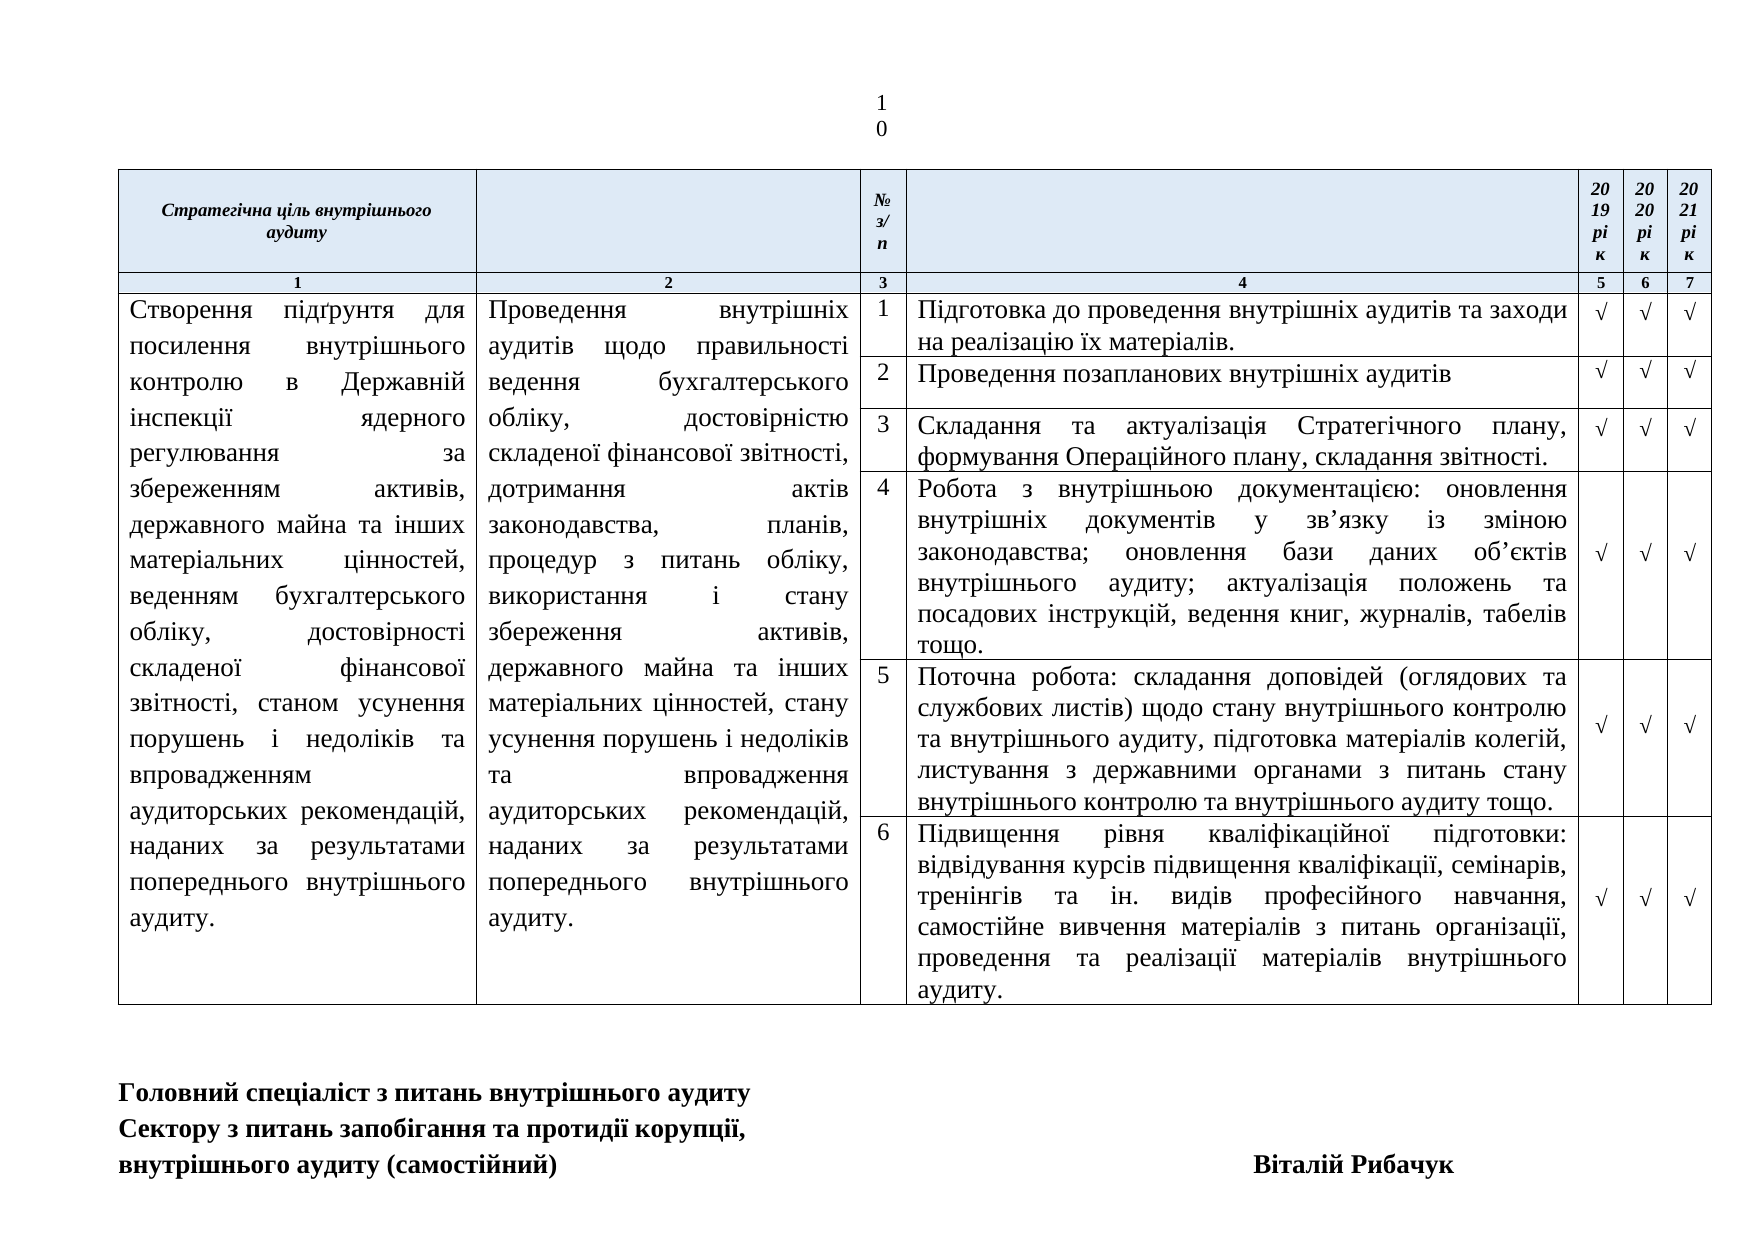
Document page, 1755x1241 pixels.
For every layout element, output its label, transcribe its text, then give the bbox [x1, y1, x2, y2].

table_header № з/п [861, 170, 906, 272]
table_cell 7 [1668, 273, 1711, 292]
text Головний спеціаліст з питань внутрішнього аудиту [118, 1076, 1636, 1107]
table_cell 4 [861, 472, 906, 659]
table_cell Підготовка до проведення внутрішніх аудитів та заходи на реалізацію їх матеріалів. [907, 294, 1578, 356]
table_cell √ [1624, 409, 1667, 471]
table_cell 5 [1579, 273, 1623, 292]
table_cell Поточна робота: складання доповідей (оглядових та службових листів) щодо стану внутрішнього контролю та внутрішнього аудиту, підготовка матеріалів колегій, листування з державними органами з питань стану внутрішнього контролю та внутрішнього аудиту тощо. [907, 660, 1578, 816]
table_cell √ [1579, 817, 1623, 1004]
table_cell 3 [861, 273, 906, 292]
table_cell 4 [907, 273, 1578, 292]
table_cell 1 [119, 273, 476, 292]
table_cell Проведення внутрішніх аудитів щодо правильності ведення бухгалтерського обліку, достовірністю складеної фінансової звітності, дотримання актів законодавства, планів, процедур з питань обліку, використання і стану збереження активів, державного майна та інших матеріальних цінностей, стану усунення порушень і недоліків та впровадження аудиторських рекомендацій, наданих за результатами попереднього внутрішнього аудиту. [477, 294, 860, 1004]
table_cell √ [1668, 817, 1711, 1004]
text Сектору з питань запобігання та протидії корупції, [118, 1112, 1636, 1143]
table_cell 5 [861, 660, 906, 816]
table_cell Підвищення рівня кваліфікаційної підготовки: відвідування курсів підвищення кваліфікації, семінарів, тренінгів та ін. видів професійного навчання, самостійне вивчення матеріалів з питань організації, проведення та реалізації матеріалів внутрішнього аудиту. [907, 817, 1578, 1004]
table_cell 2 [477, 273, 860, 292]
table_cell √ [1579, 409, 1623, 471]
table_cell 1 [861, 294, 906, 356]
table_cell Складання та актуалізація Стратегічного плану, формування Операційного плану, складання звітності. [907, 409, 1578, 471]
table_cell 6 [1624, 273, 1667, 292]
table_cell √ [1624, 357, 1667, 408]
table_cell √ [1579, 294, 1623, 356]
table_cell 2019 рік [1579, 170, 1623, 272]
table_cell √ [1579, 357, 1623, 408]
table_cell Створення підґрунтя для посилення внутрішнього контролю в Державній інспекції ядерного регулювання за збереженням активів, державного майна та інших матеріальних цінностей, веденням бухгалтерського обліку, достовірності складеної фінансової звітності, станом усунення порушень і недоліків та впровадженням аудиторських рекомендацій, наданих за результатами попереднього внутрішнього аудиту. [119, 294, 476, 1004]
table_cell √ [1624, 660, 1667, 816]
table_cell Проведення позапланових внутрішніх аудитів [907, 357, 1578, 408]
table_cell √ [1668, 472, 1711, 659]
table_cell 2020 рік [1624, 170, 1667, 272]
table_cell 6 [861, 817, 906, 1004]
table_cell √ [1624, 294, 1667, 356]
table_header Стратегічна ціль внутрішнього аудиту [119, 170, 476, 272]
table_cell 3 [861, 409, 906, 471]
table_cell √ [1668, 294, 1711, 356]
table_cell √ [1579, 660, 1623, 816]
table_cell 2 [861, 357, 906, 408]
table_cell 2021 рік [1668, 170, 1711, 272]
table_cell √ [1668, 357, 1711, 408]
table_cell √ [1579, 472, 1623, 659]
table_header [907, 170, 1578, 272]
text внутрішнього аудиту (самостійний) Віталій Рибачук [118, 1148, 1636, 1179]
table_cell √ [1624, 817, 1667, 1004]
table_cell √ [1668, 660, 1711, 816]
table_cell √ [1668, 409, 1711, 471]
table_cell Робота з внутрішньою документацією: оновлення внутрішніх документів у зв’язку із зміною законодавства; оновлення бази даних об’єктів внутрішнього аудиту; актуалізація положень та посадових інструкцій, ведення книг, журналів, табелів тощо. [907, 472, 1578, 659]
table_cell √ [1624, 472, 1667, 659]
table_header [477, 170, 860, 272]
